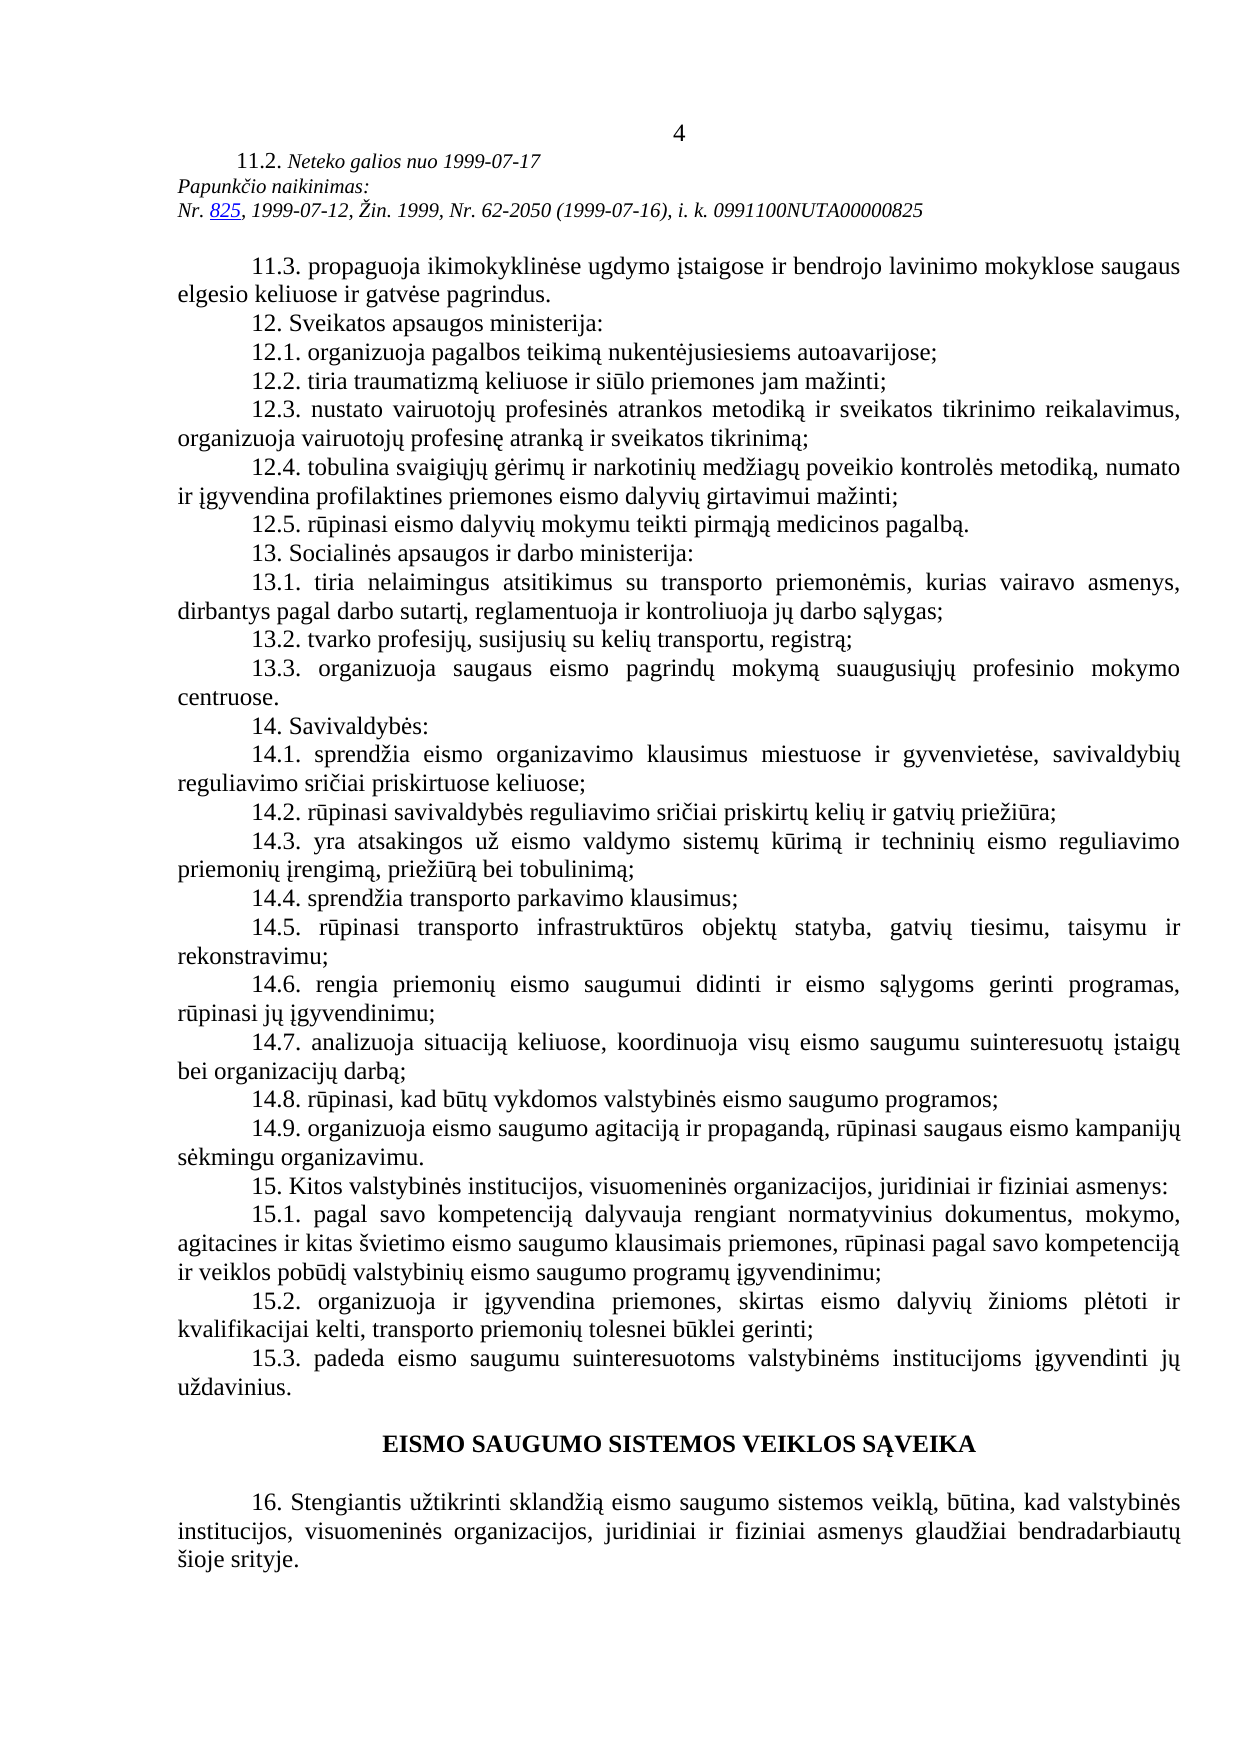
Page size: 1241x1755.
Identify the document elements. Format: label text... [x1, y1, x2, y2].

text 14.5. rūpinasi transporto infrastruktūros objektų statyba, gatvių tiesimu, taisymu ir rekonstravimu; [177, 912, 1181, 969]
text 12.3. nustato vairuotojų profesinės atrankos metodiką ir sveikatos tikrinimo reikalavimus, organizuoja vairuotojų profesinę atranką ir sveikatos tikrinimą; [177, 394, 1181, 452]
text 14.8. rūpinasi, kad būtų vykdomos valstybinės eismo saugumo programos; [177, 1084, 1181, 1113]
text 11.2. Neteko galios nuo 1999-07-17 [177, 148, 1181, 174]
text 16. Stengiantis užtikrinti sklandžią eismo saugumo sistemos veiklą, būtina, kad valstybinės institucijos, visuomeninės organizacijos, juridiniai ir fiziniai asmenys glaudžiai bendradarbiautų šioje srityje. [177, 1487, 1181, 1573]
text 14.4. sprendžia transporto parkavimo klausimus; [177, 883, 1181, 912]
text 12.1. organizuoja pagalbos teikimą nukentėjusiesiems autoavarijose; [177, 337, 1181, 366]
text 15.2. organizuoja ir įgyvendina priemones, skirtas eismo dalyvių žinioms plėtoti ir kvalifikacijai kelti, transporto priemonių tolesnei būklei gerinti; [177, 1286, 1181, 1343]
text 15.1. pagal savo kompetenciją dalyvauja rengiant normatyvinius dokumentus, mokymo, agitacines ir kitas švietimo eismo saugumo klausimais priemones, rūpinasi pagal savo kompetenciją ir veiklos pobūdį valstybinių eismo saugumo programų įgyvendinimu; [177, 1199, 1181, 1286]
text Nr. 825, 1999-07-12, Žin. 1999, Nr. 62-2050 (1999-07-16), i. k. 0991100NUTA00000825 [177, 198, 1181, 222]
text 14.3. yra atsakingos už eismo valdymo sistemų kūrimą ir techninių eismo reguliavimo priemonių įrengimą, priežiūrą bei tobulinimą; [177, 826, 1181, 883]
text 12.4. tobulina svaigiųjų gėrimų ir narkotinių medžiagų poveikio kontrolės metodiką, numato ir įgyvendina profilaktines priemones eismo dalyvių girtavimui mažinti; [177, 452, 1181, 509]
text Eismo saugumo sistemos veiklos sąveika [177, 1429, 1181, 1458]
text 13.3. organizuoja saugaus eismo pagrindų mokymą suaugusiųjų profesinio mokymo centruose. [177, 653, 1181, 711]
text 12.5. rūpinasi eismo dalyvių mokymu teikti pirmąją medicinos pagalbą. [177, 509, 1181, 538]
text 11.3. propaguoja ikimokyklinėse ugdymo įstaigose ir bendrojo lavinimo mokyklose saugaus elgesio keliuose ir gatvėse pagrindus. [177, 251, 1181, 308]
text 13.1. tiria nelaimingus atsitikimus su transporto priemonėmis, kurias vairavo asmenys, dirbantys pagal darbo sutartį, reglamentuoja ir kontroliuoja jų darbo sąlygas; [177, 567, 1181, 624]
text Papunkčio naikinimas: [177, 174, 1181, 198]
text 14.6. rengia priemonių eismo saugumui didinti ir eismo sąlygoms gerinti programas, rūpinasi jų įgyvendinimu; [177, 969, 1181, 1027]
text 14.2. rūpinasi savivaldybės reguliavimo sričiai priskirtų kelių ir gatvių priežiūra; [177, 797, 1181, 826]
text 13.2. tvarko profesijų, susijusių su kelių transportu, registrą; [177, 624, 1181, 653]
text 14.9. organizuoja eismo saugumo agitaciją ir propagandą, rūpinasi saugaus eismo kampanijų sėkmingu organizavimu. [177, 1113, 1181, 1171]
text 14.7. analizuoja situaciją keliuose, koordinuoja visų eismo saugumu suinteresuotų įstaigų bei organizacijų darbą; [177, 1027, 1181, 1084]
text 15. Kitos valstybinės institucijos, visuomeninės organizacijos, juridiniai ir fiziniai asmenys: [177, 1171, 1181, 1199]
text 14.1. sprendžia eismo organizavimo klausimus miestuose ir gyvenvietėse, savivaldybių reguliavimo sričiai priskirtuose keliuose; [177, 739, 1181, 797]
text 12. Sveikatos apsaugos ministerija: [177, 308, 1181, 337]
text 14. Savivaldybės: [177, 711, 1181, 739]
text 13. Socialinės apsaugos ir darbo ministerija: [177, 538, 1181, 567]
text 15.3. padeda eismo saugumu suinteresuotoms valstybinėms institucijoms įgyvendinti jų uždavinius. [177, 1343, 1181, 1401]
text 12.2. tiria traumatizmą keliuose ir siūlo priemones jam mažinti; [177, 366, 1181, 394]
